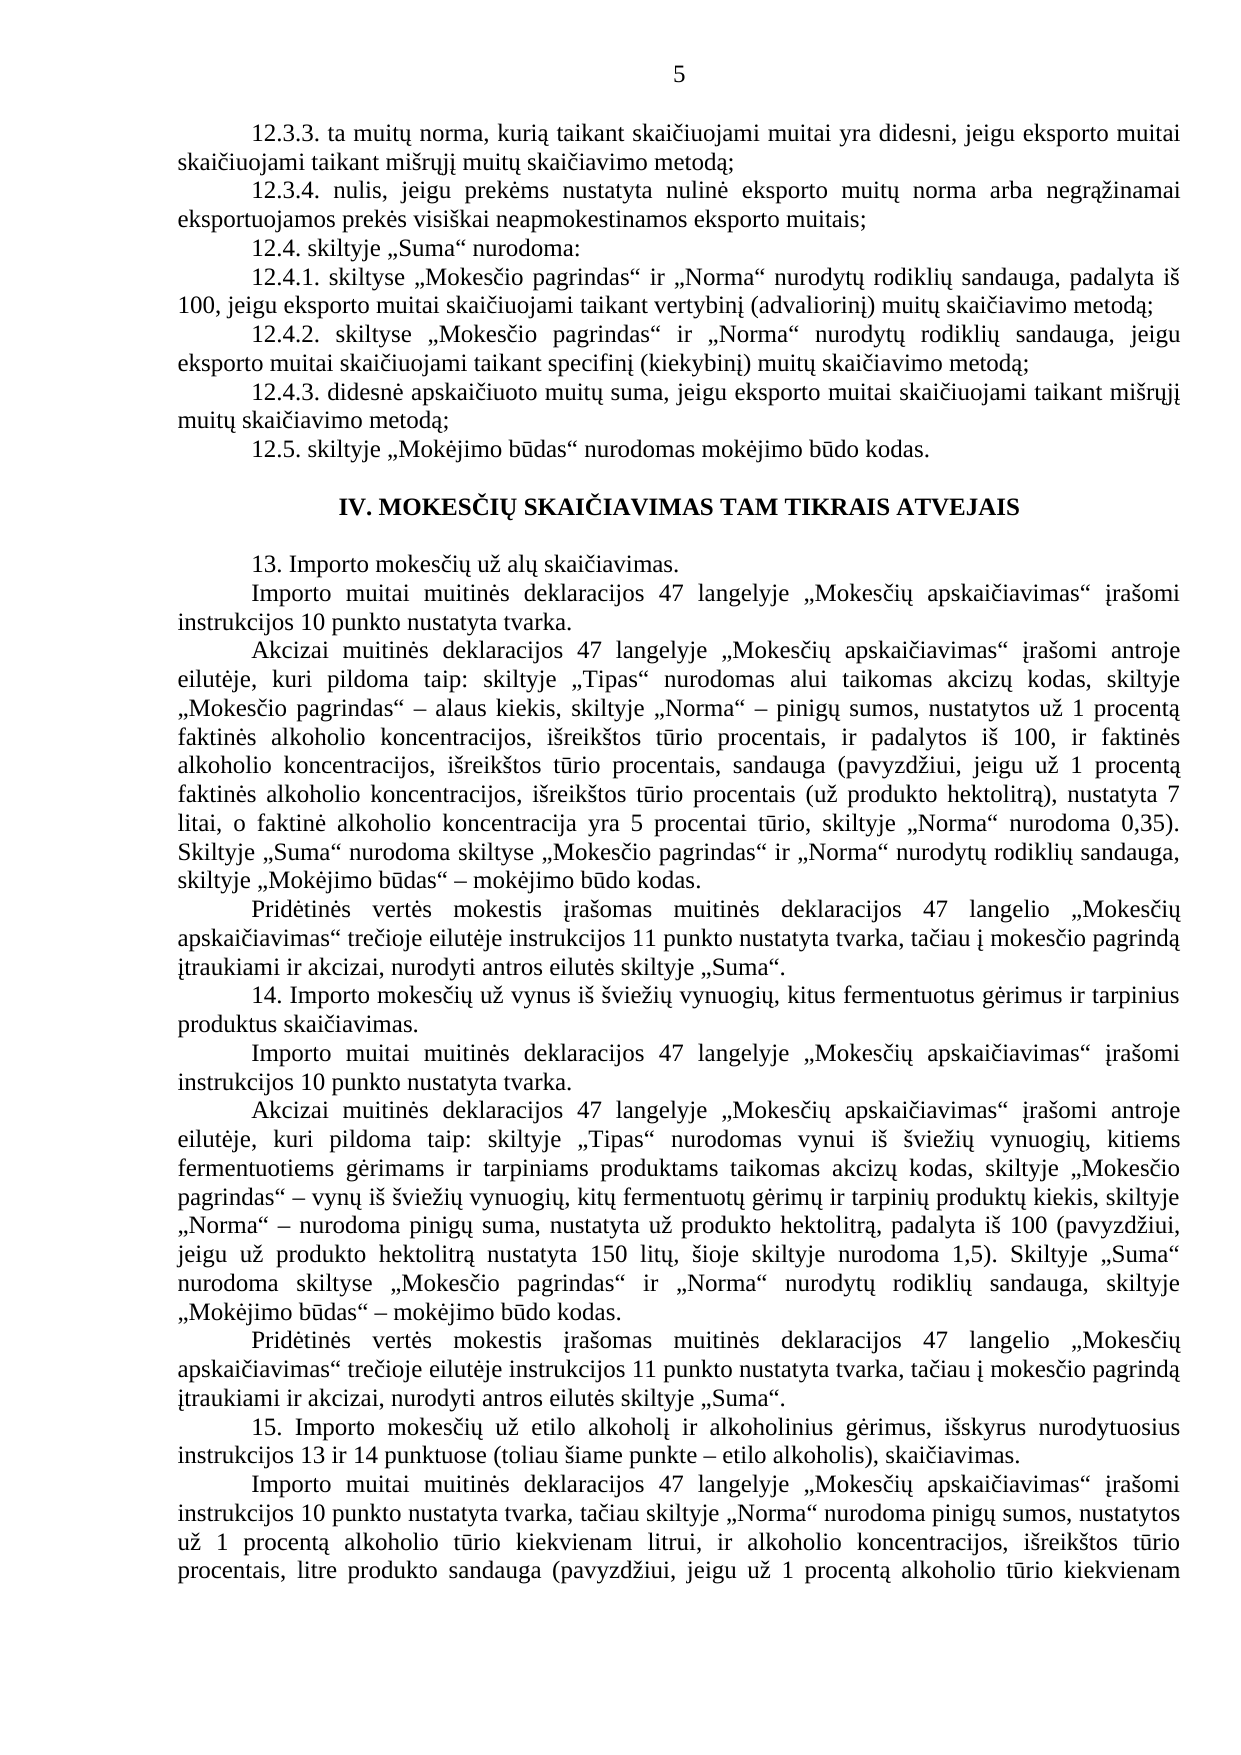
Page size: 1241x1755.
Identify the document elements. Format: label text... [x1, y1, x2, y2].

text 12.4.2. skiltyse „Mokesčio pagrindas“ ir „Norma“ nurodytų rodiklių sandauga, jeigu eksporto muitai skaičiuojami taikant specifinį (kiekybinį) muitų skaičiavimo metodą; [177, 319, 1181, 377]
text IV. MOKESČIŲ SKAIČIAVIMAS TAM TIKRAIS ATVEJAIS [177, 492, 1181, 521]
text Importo muitai muitinės deklaracijos 47 langelyje „Mokesčių apskaičiavimas“ įrašomi instrukcijos 10 punkto nustatyta tvarka. [177, 578, 1181, 636]
text Akcizai muitinės deklaracijos 47 langelyje „Mokesčių apskaičiavimas“ įrašomi antroje eilutėje, kuri pildoma taip: skiltyje „Tipas“ nurodomas vynui iš šviežių vynuogių, kitiems fermentuotiems gėrimams ir tarpiniams produktams taikomas akcizų kodas, skiltyje „Mokesčio pagrindas“ – vynų iš šviežių vynuogių, kitų fermentuotų gėrimų ir tarpinių produktų kiekis, skiltyje „Norma“ – nurodoma pinigų suma, nustatyta už produkto hektolitrą, padalyta iš 100 (pavyzdžiui, jeigu už produkto hektolitrą nustatyta 150 litų, šioje skiltyje nurodoma 1,5). Skiltyje „Suma“ nurodoma skiltyse „Mokesčio pagrindas“ ir „Norma“ nurodytų rodiklių sandauga, skiltyje „Mokėjimo būdas“ – mokėjimo būdo kodas. [177, 1096, 1181, 1326]
text 13. Importo mokesčių už alų skaičiavimas. [177, 549, 1181, 578]
text 12.3.4. nulis, jeigu prekėms nustatyta nulinė eksporto muitų norma arba negrąžinamai eksportuojamos prekės visiškai neapmokestinamos eksporto muitais; [177, 176, 1181, 233]
text Importo muitai muitinės deklaracijos 47 langelyje „Mokesčių apskaičiavimas“ įrašomi instrukcijos 10 punkto nustatyta tvarka, tačiau skiltyje „Norma“ nurodoma pinigų sumos, nustatytos už 1 procentą alkoholio tūrio kiekvienam litrui, ir alkoholio koncentracijos, išreikštos tūrio procentais, litre produkto sandauga (pavyzdžiui, jeigu už 1 procentą alkoholio tūrio kiekvienam [177, 1469, 1181, 1584]
text Akcizai muitinės deklaracijos 47 langelyje „Mokesčių apskaičiavimas“ įrašomi antroje eilutėje, kuri pildoma taip: skiltyje „Tipas“ nurodomas alui taikomas akcizų kodas, skiltyje „Mokesčio pagrindas“ – alaus kiekis, skiltyje „Norma“ – pinigų sumos, nustatytos už 1 procentą faktinės alkoholio koncentracijos, išreikštos tūrio procentais, ir padalytos iš 100, ir faktinės alkoholio koncentracijos, išreikštos tūrio procentais, sandauga (pavyzdžiui, jeigu už 1 procentą faktinės alkoholio koncentracijos, išreikštos tūrio procentais (už produkto hektolitrą), nustatyta 7 litai, o faktinė alkoholio koncentracija yra 5 procentai tūrio, skiltyje „Norma“ nurodoma 0,35). Skiltyje „Suma“ nurodoma skiltyse „Mokesčio pagrindas“ ir „Norma“ nurodytų rodiklių sandauga, skiltyje „Mokėjimo būdas“ – mokėjimo būdo kodas. [177, 636, 1181, 894]
text 12.5. skiltyje „Mokėjimo būdas“ nurodomas mokėjimo būdo kodas. [177, 434, 1181, 463]
text Pridėtinės vertės mokestis įrašomas muitinės deklaracijos 47 langelio „Mokesčių apskaičiavimas“ trečioje eilutėje instrukcijos 11 punkto nustatyta tvarka, tačiau į mokesčio pagrindą įtraukiami ir akcizai, nurodyti antros eilutės skiltyje „Suma“. [177, 894, 1181, 981]
text Importo muitai muitinės deklaracijos 47 langelyje „Mokesčių apskaičiavimas“ įrašomi instrukcijos 10 punkto nustatyta tvarka. [177, 1038, 1181, 1096]
text 15. Importo mokesčių už etilo alkoholį ir alkoholinius gėrimus, išskyrus nurodytuosius instrukcijos 13 ir 14 punktuose (toliau šiame punkte – etilo alkoholis), skaičiavimas. [177, 1412, 1181, 1469]
text Pridėtinės vertės mokestis įrašomas muitinės deklaracijos 47 langelio „Mokesčių apskaičiavimas“ trečioje eilutėje instrukcijos 11 punkto nustatyta tvarka, tačiau į mokesčio pagrindą įtraukiami ir akcizai, nurodyti antros eilutės skiltyje „Suma“. [177, 1326, 1181, 1412]
text 12.3.3. ta muitų norma, kurią taikant skaičiuojami muitai yra didesni, jeigu eksporto muitai skaičiuojami taikant mišrųjį muitų skaičiavimo metodą; [177, 118, 1181, 176]
text 14. Importo mokesčių už vynus iš šviežių vynuogių, kitus fermentuotus gėrimus ir tarpinius produktus skaičiavimas. [177, 981, 1181, 1038]
text 12.4.1. skiltyse „Mokesčio pagrindas“ ir „Norma“ nurodytų rodiklių sandauga, padalyta iš 100, jeigu eksporto muitai skaičiuojami taikant vertybinį (advaliorinį) muitų skaičiavimo metodą; [177, 262, 1181, 319]
text 12.4. skiltyje „Suma“ nurodoma: [177, 233, 1181, 262]
text 12.4.3. didesnė apskaičiuoto muitų suma, jeigu eksporto muitai skaičiuojami taikant mišrųjį muitų skaičiavimo metodą; [177, 377, 1181, 434]
